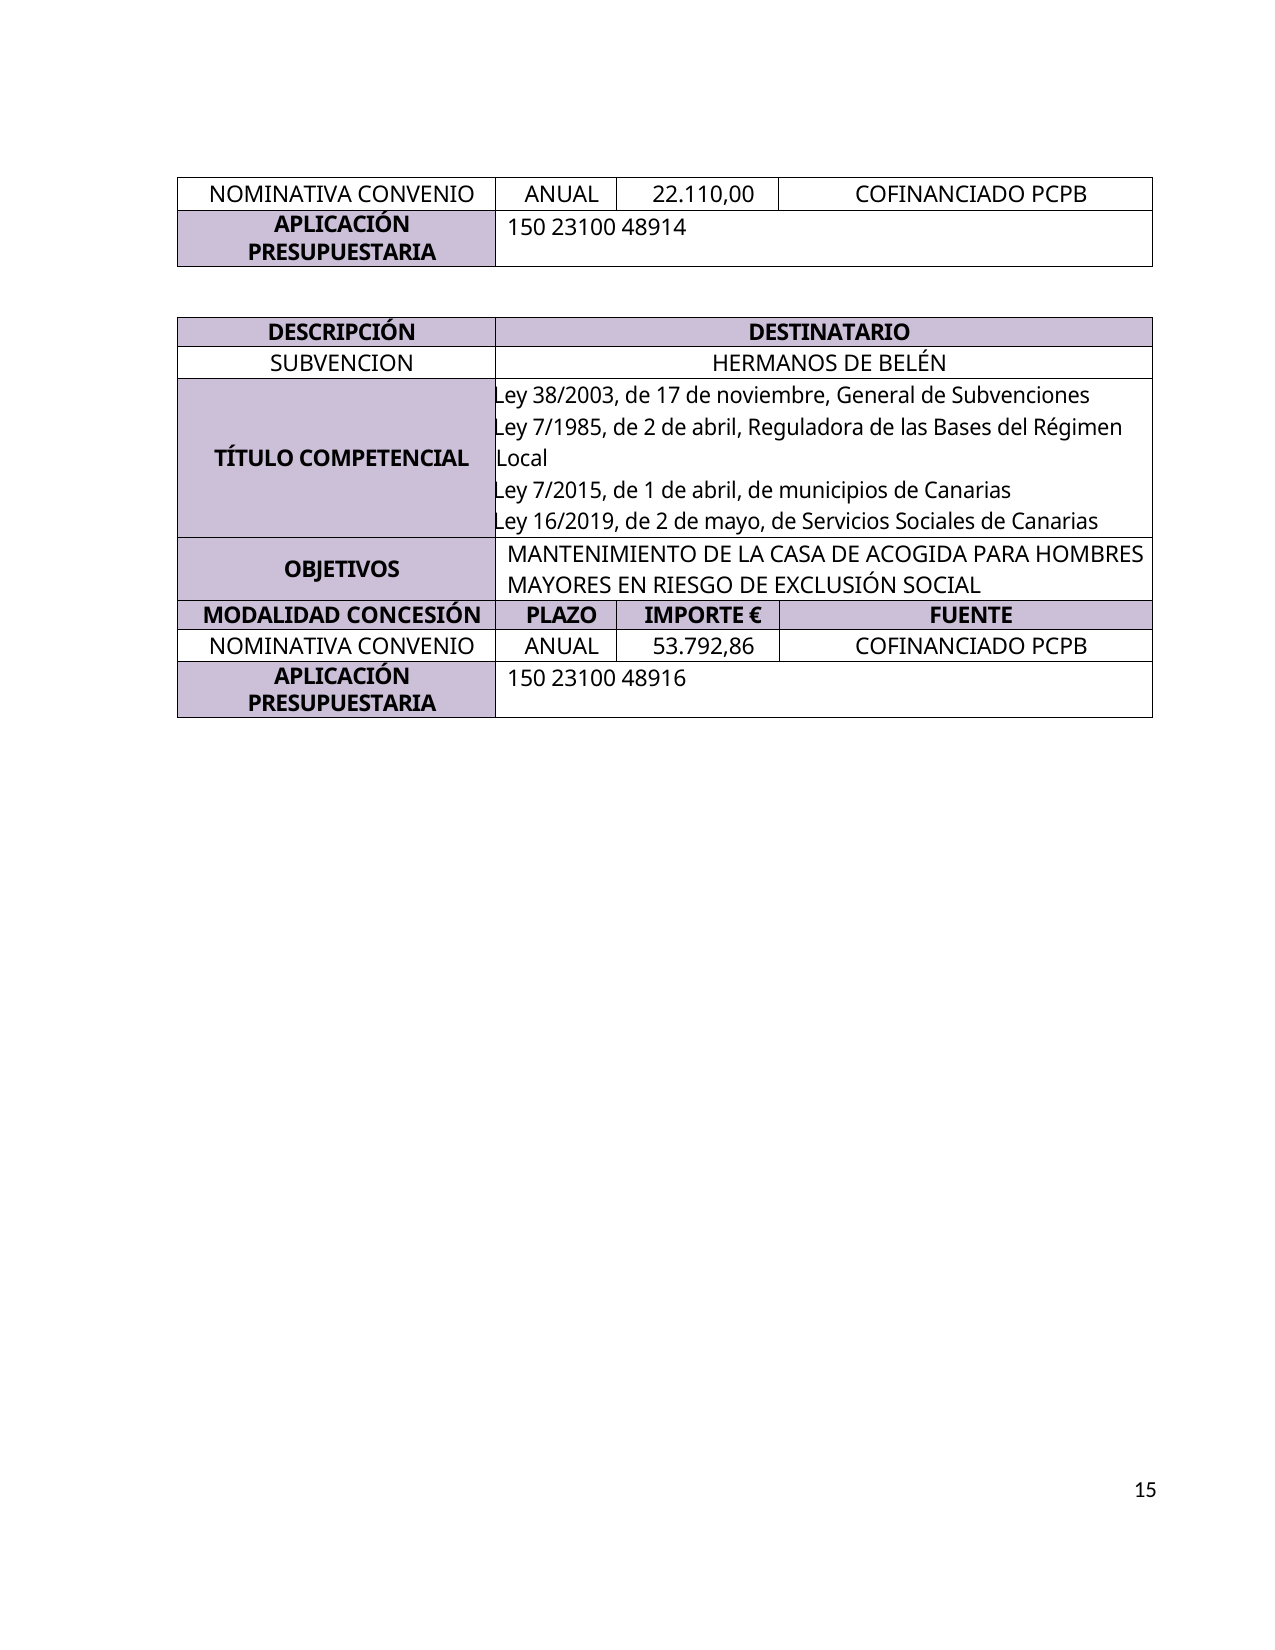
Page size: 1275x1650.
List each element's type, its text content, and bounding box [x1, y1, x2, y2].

table_cell TÍTULO COMPETENCIAL [178, 379, 495, 537]
table_cell COFINANCIADO PCPB [779, 178, 1152, 209]
table_cell NOMINATIVA CONVENIO [178, 630, 495, 661]
table_cell 22.110,00 [617, 178, 778, 209]
table_cell MANTENIMIENTO DE LA CASA DE ACOGIDA PARA HOMBRES MAYORES EN RIESGO DE EXCLUSIÓN SOCIAL [496, 538, 1152, 600]
table_cell COFINANCIADO PCPB [780, 630, 1152, 661]
table_cell APLICACIÓN PRESUPUESTARIA [178, 662, 495, 717]
table_header DESTINATARIO [496, 318, 1152, 346]
table_cell IMPORTE € [617, 601, 779, 629]
table_cell ANUAL [496, 178, 616, 209]
table_cell MODALIDAD CONCESIÓN [178, 601, 495, 629]
table_header DESCRIPCIÓN [178, 318, 495, 346]
table_cell Ley 38/2003, de 17 de noviembre, General de Subvenciones Ley 7/1985, de 2 de abril, Reguladora de las Bases del Régimen Local Ley 7/2015, de 1 de abril, de municipios de Canarias Ley 16/2019, de 2 de mayo, de Servicios Sociales de Canarias [496, 379, 1152, 537]
table_cell SUBVENCION [178, 347, 495, 378]
table_cell APLICACIÓN PRESUPUESTARIA [178, 211, 495, 266]
table_cell ANUAL [496, 630, 616, 661]
table_cell 150 23100 48916 [496, 662, 1152, 717]
table_cell NOMINATIVA CONVENIO [178, 178, 495, 209]
table_cell PLAZO [496, 601, 616, 629]
table_cell OBJETIVOS [178, 538, 495, 600]
table_cell 53.792,86 [617, 630, 779, 661]
table_cell 150 23100 48914 [496, 211, 1152, 266]
table_cell FUENTE [780, 601, 1152, 629]
table_cell HERMANOS DE BELÉN [496, 347, 1152, 378]
